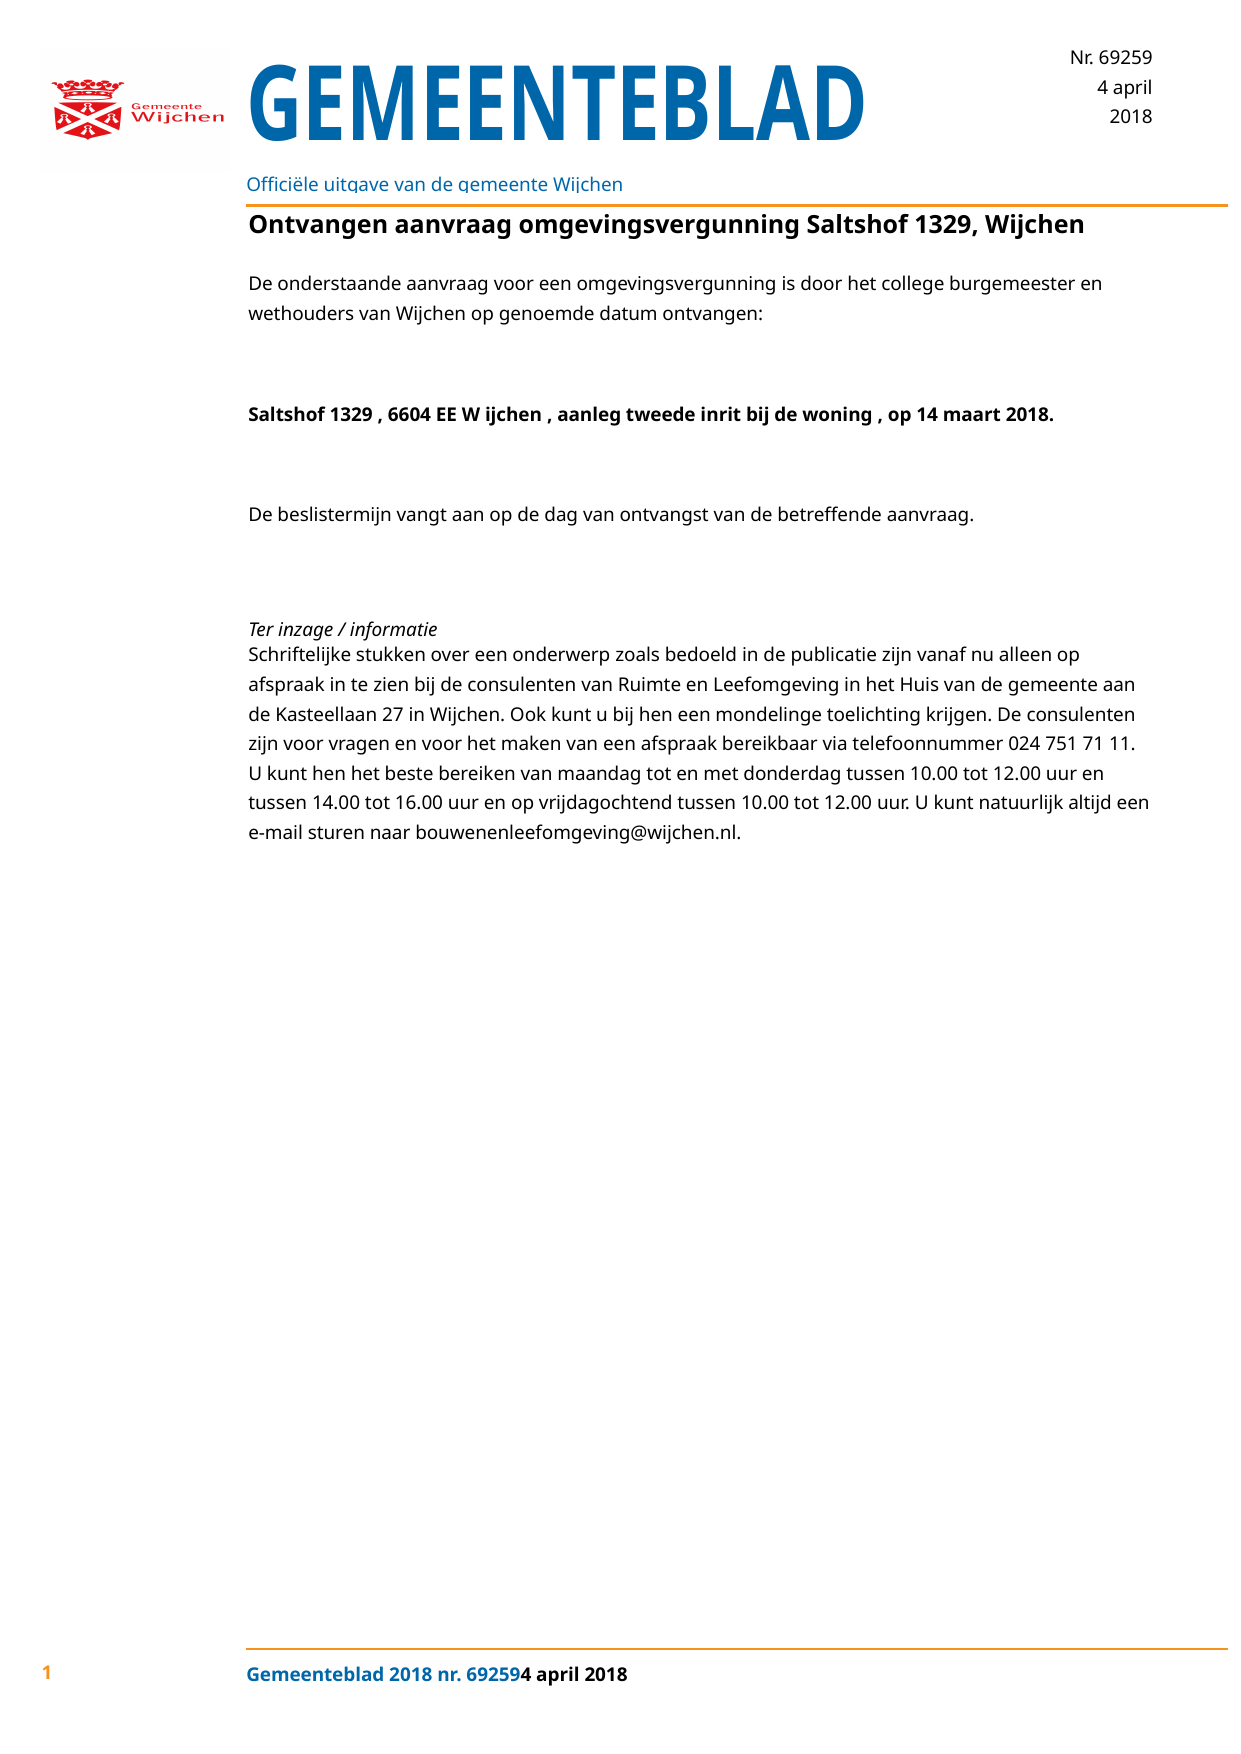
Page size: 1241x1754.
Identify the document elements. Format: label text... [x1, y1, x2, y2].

text Ter inzage / informatie [248, 616, 1152, 642]
picture [41, 47, 231, 172]
text Ontvangen aanvraag omgevingsvergunning Saltshof 1329, Wijchen [248, 207, 1152, 241]
text Saltshof 1329 , 6604 EE W ijchen , aanleg tweede inrit bij de woning , op 14 maart 2018. [248, 401, 1152, 426]
text De onderstaande aanvraag voor een omgevingsvergunning is door het college burgemeester en wethouders van Wijchen op genoemde datum ontvangen: [248, 270, 1152, 326]
text De beslistermijn vangt aan op de dag van ontvangst van de betreffende aanvraag. [248, 502, 1152, 527]
text Schriftelijke stukken over een onderwerp zoals bedoeld in de publicatie zijn vanaf nu alleen op afspraak in te zien bij de consulenten van Ruimte en Leefomgeving in het Huis van de gemeente aan de Kasteellaan 27 in Wijchen. Ook kunt u bij hen een mondelinge toelichting krijgen. De consulenten zijn voor vragen en voor het maken van een afspraak bereikbaar via telefoonnummer 024 751 71 11. U kunt hen het beste bereiken van maandag tot en met donderdag tussen 10.00 tot 12.00 uur en tussen 14.00 tot 16.00 uur en op vrijdagochtend tussen 10.00 tot 12.00 uur. U kunt natuurlijk altijd een e-mail sturen naar bouwenenleefomgeving@wijchen.nl. [248, 642, 1152, 845]
